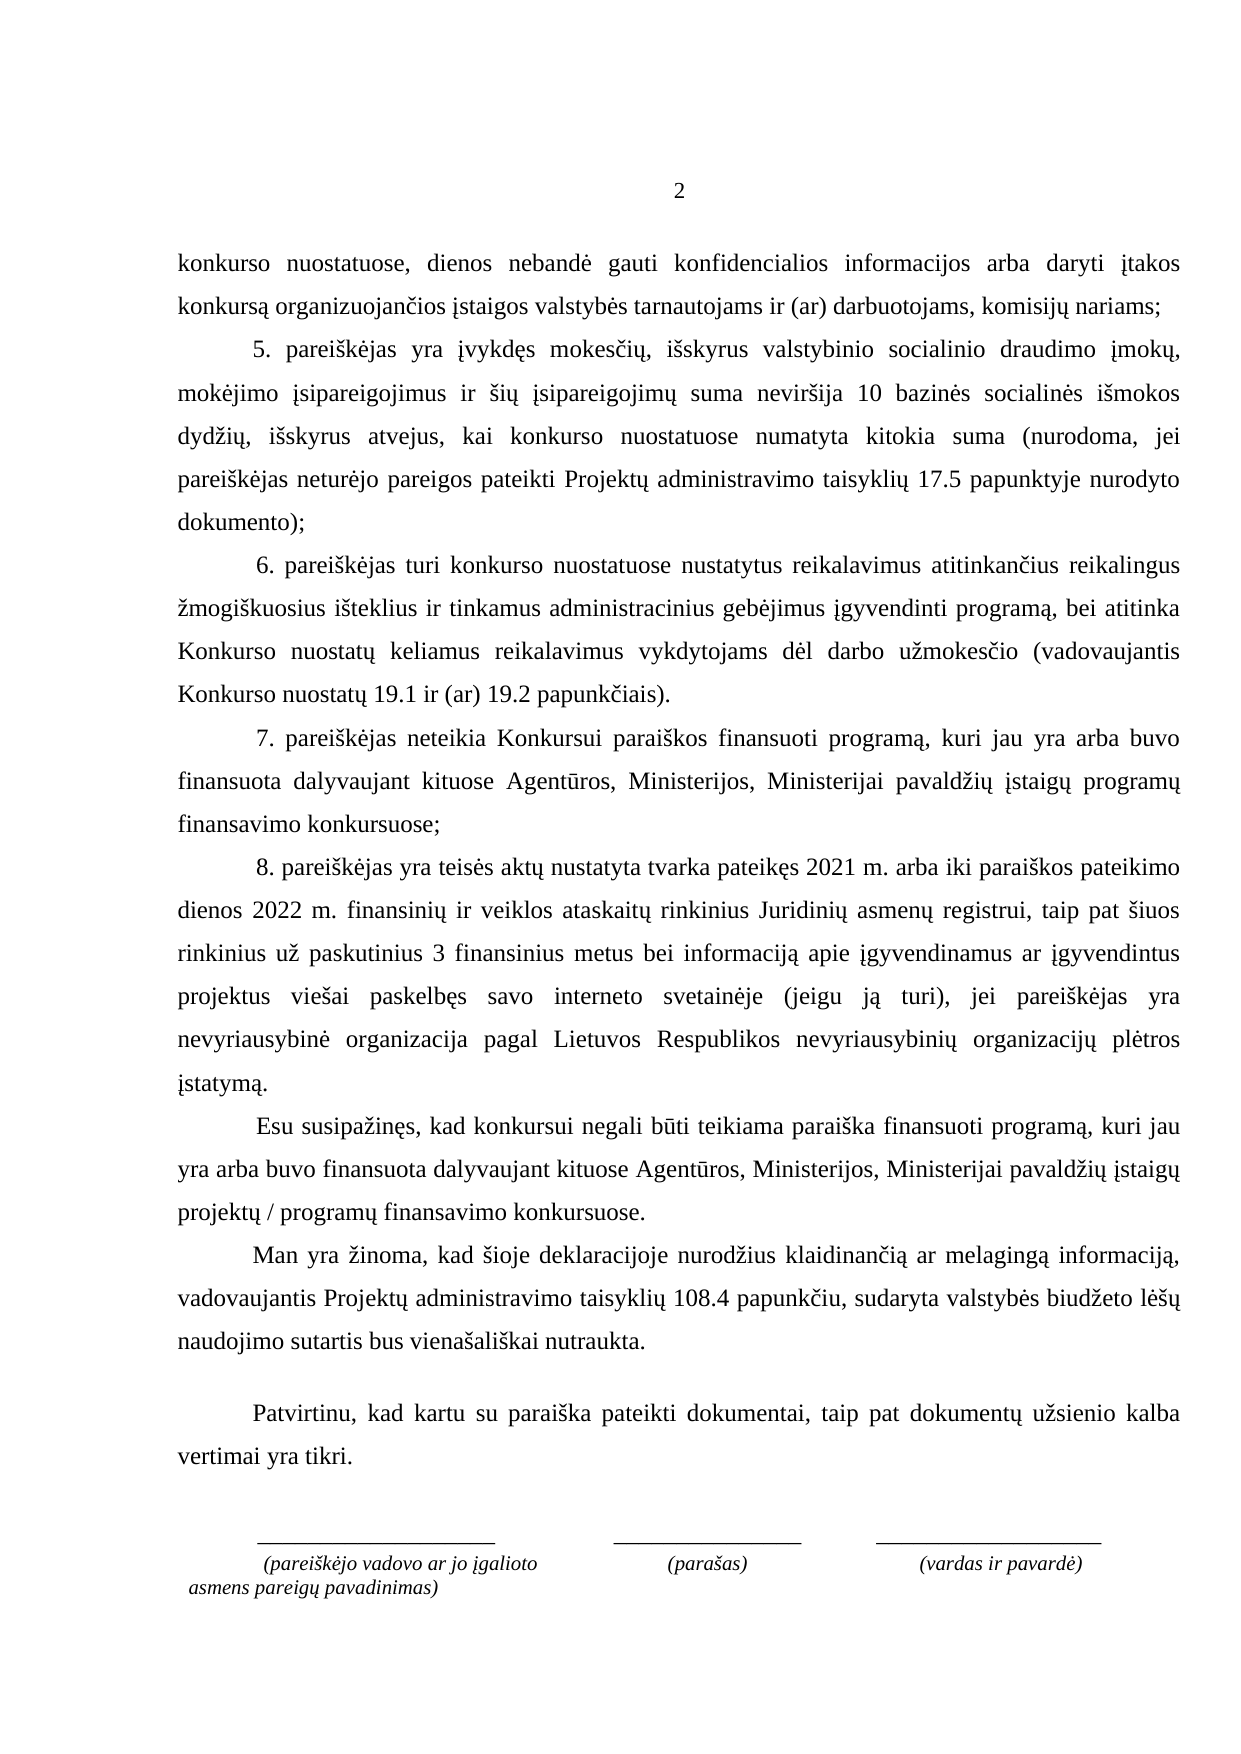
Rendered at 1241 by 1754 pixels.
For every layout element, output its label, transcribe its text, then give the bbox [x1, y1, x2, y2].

text 8. pareiškėjas yra teisės aktų nustatyta tvarka pateikęs 2021 m. arba iki paraiškos pateikimo dienos 2022 m. finansinių ir veiklos ataskaitų rinkinius Juridinių asmenų registrui, taip pat šiuos rinkinius už paskutinius 3 finansinius metus bei informaciją apie įgyvendinamus ar įgyvendintus projektus viešai paskelbęs savo interneto svetainėje (jeigu ją turi), jei pareiškėjas yra nevyriausybinė organizacija pagal Lietuvos Respublikos nevyriausybinių organizacijų plėtros įstatymą. [177, 852, 1181, 1096]
text Patvirtinu, kad kartu su paraiška pateikti dokumentai, taip pat dokumentų užsienio kalba vertimai yra tikri. [177, 1398, 1181, 1470]
text 5. pareiškėjas yra įvykdęs mokesčių, išskyrus valstybinio socialinio draudimo įmokų, mokėjimo įsipareigojimus ir šių įsipareigojimų suma neviršija 10 bazinės socialinės išmokos dydžių, išskyrus atvejus, kai konkurso nuostatuose numatyta kitokia suma (nurodoma, jei pareiškėjas neturėjo pareigos pateikti Projektų administravimo taisyklių 17.5 papunktyje nurodyto dokumento); [177, 334, 1181, 536]
text (pareiškėjo vadovo ar jo įgalioto (parašas) (vardas ir pavardė) [177, 1551, 1181, 1575]
text Esu susipažinęs, kad konkursui negali būti teikiama paraiška finansuoti programą, kuri jau yra arba buvo finansuota dalyvaujant kituose Agentūros, Ministerijos, Ministerijai pavaldžių įstaigų projektų / programų finansavimo konkursuose. [177, 1111, 1181, 1226]
text asmens pareigų pavadinimas) [177, 1575, 1181, 1599]
text konkurso nuostatuose, dienos nebandė gauti konfidencialios informacijos arba daryti įtakos konkursą organizuojančios įstaigos valstybės tarnautojams ir (ar) darbuotojams, komisijų nariams; [177, 248, 1181, 320]
text 6. pareiškėjas turi konkurso nuostatuose nustatytus reikalavimus atitinkančius reikalingus žmogiškuosius išteklius ir tinkamus administracinius gebėjimus įgyvendinti programą, bei atitinka Konkurso nuostatų keliamus reikalavimus vykdytojams dėl darbo užmokesčio (vadovaujantis Konkurso nuostatų 19.1 ir (ar) 19.2 papunkčiais). [177, 550, 1181, 708]
text 7. pareiškėjas neteikia Konkursui paraiškos finansuoti programą, kuri jau yra arba buvo finansuota dalyvaujant kituose Agentūros, Ministerijos, Ministerijai pavaldžių įstaigų programų finansavimo konkursuose; [177, 723, 1181, 838]
text ___________________ _______________ __________________ [177, 1518, 1181, 1546]
text Man yra žinoma, kad šioje deklaracijoje nurodžius klaidinančią ar melagingą informaciją, vadovaujantis Projektų administravimo taisyklių 108.4 papunkčiu, sudaryta valstybės biudžeto lėšų naudojimo sutartis bus vienašališkai nutraukta. [177, 1240, 1181, 1355]
